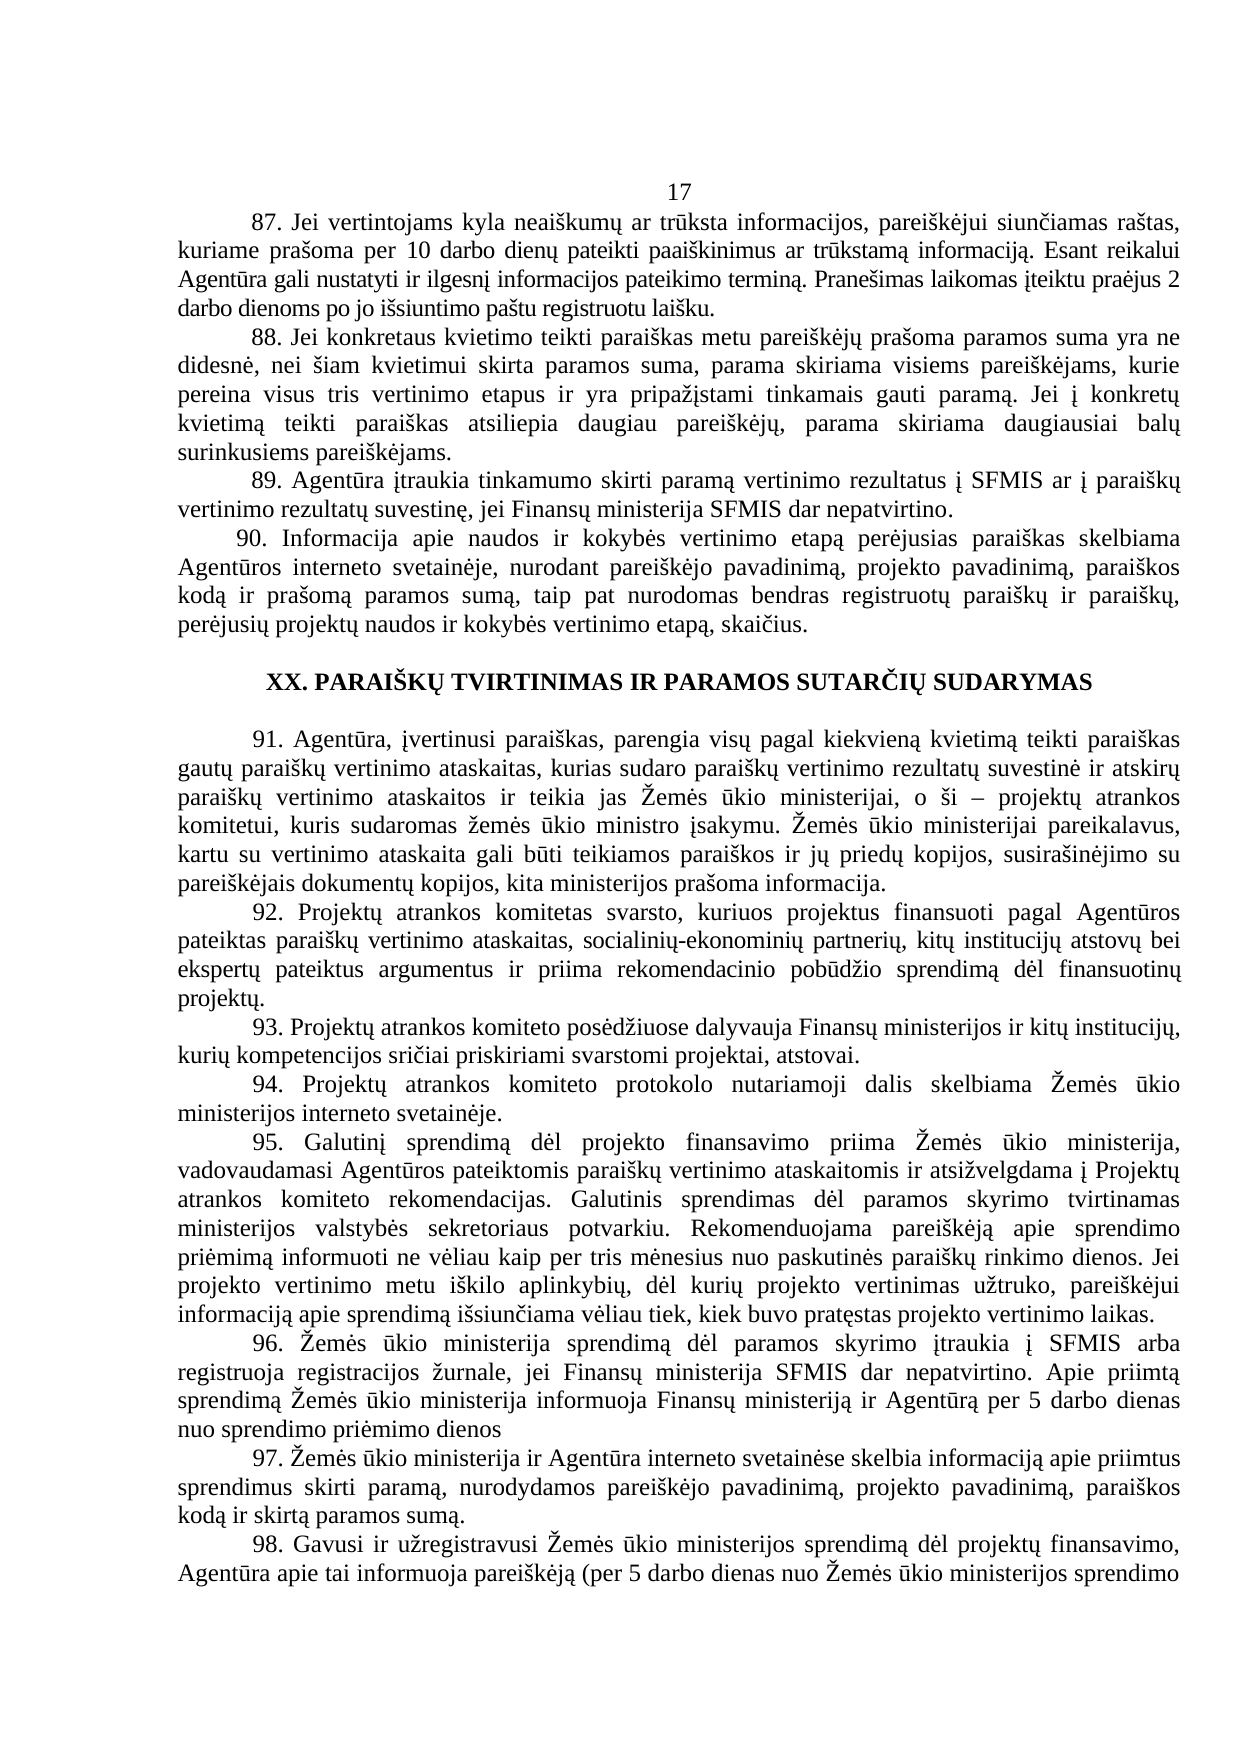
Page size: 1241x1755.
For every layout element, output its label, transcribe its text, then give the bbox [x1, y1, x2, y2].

text 92. Projektų atrankos komitetas svarsto, kuriuos projektus finansuoti pagal Agentūros pateiktas paraiškų vertinimo ataskaitas, socialinių-ekonominių partnerių, kitų institucijų atstovų bei ekspertų pateiktus argumentus ir priima rekomendacinio pobūdžio sprendimą dėl finansuotinų projektų. [177, 897, 1181, 1012]
text 97. Žemės ūkio ministerija ir Agentūra interneto svetainėse skelbia informaciją apie priimtus sprendimus skirti paramą, nurodydamos pareiškėjo pavadinimą, projekto pavadinimą, paraiškos kodą ir skirtą paramos sumą. [177, 1443, 1181, 1529]
text 95. Galutinį sprendimą dėl projekto finansavimo priima Žemės ūkio ministerija, vadovaudamasi Agentūros pateiktomis paraiškų vertinimo ataskaitomis ir atsižvelgdama į Projektų atrankos komiteto rekomendacijas. Galutinis sprendimas dėl paramos skyrimo tvirtinamas ministerijos valstybės sekretoriaus potvarkiu. Rekomenduojama pareiškėją apie sprendimo priėmimą informuoti ne vėliau kaip per tris mėnesius nuo paskutinės paraiškų rinkimo dienos. Jei projekto vertinimo metu iškilo aplinkybių, dėl kurių projekto vertinimas užtruko, pareiškėjui informaciją apie sprendimą išsiunčiama vėliau tiek, kiek buvo pratęstas projekto vertinimo laikas. [177, 1127, 1181, 1328]
text 98. Gavusi ir užregistravusi Žemės ūkio ministerijos sprendimą dėl projektų finansavimo, Agentūra apie tai informuoja pareiškėją (per 5 darbo dienas nuo Žemės ūkio ministerijos sprendimo [177, 1529, 1181, 1587]
text 89. Agentūra įtraukia tinkamumo skirti paramą vertinimo rezultatus į SFMIS ar į paraiškų vertinimo rezultatų suvestinę, jei Finansų ministerija SFMIS dar nepatvirtino. [177, 465, 1181, 523]
text XX. PARAIŠKŲ TVIRTINIMAS IR PARAMOS SUTARČIŲ SUDARYMAS [177, 667, 1181, 695]
text 96. Žemės ūkio ministerija sprendimą dėl paramos skyrimo įtraukia į SFMIS arba registruoja registracijos žurnale, jei Finansų ministerija SFMIS dar nepatvirtino. Apie priimtą sprendimą Žemės ūkio ministerija informuoja Finansų ministeriją ir Agentūrą per 5 darbo dienas nuo sprendimo priėmimo dienos [177, 1328, 1181, 1443]
text 90. Informacija apie naudos ir kokybės vertinimo etapą perėjusias paraiškas skelbiama Agentūros interneto svetainėje, nurodant pareiškėjo pavadinimą, projekto pavadinimą, paraiškos kodą ir prašomą paramos sumą, taip pat nurodomas bendras registruotų paraiškų ir paraiškų, perėjusių projektų naudos ir kokybės vertinimo etapą, skaičius. [177, 523, 1181, 638]
text 94. Projektų atrankos komiteto protokolo nutariamoji dalis skelbiama Žemės ūkio ministerijos interneto svetainėje. [177, 1069, 1181, 1127]
text 93. Projektų atrankos komiteto posėdžiuose dalyvauja Finansų ministerijos ir kitų institucijų, kurių kompetencijos sričiai priskiriami svarstomi projektai, atstovai. [177, 1012, 1181, 1069]
text 88. Jei konkretaus kvietimo teikti paraiškas metu pareiškėjų prašoma paramos suma yra ne didesnė, nei šiam kvietimui skirta paramos suma, parama skiriama visiems pareiškėjams, kurie pereina visus tris vertinimo etapus ir yra pripažįstami tinkamais gauti paramą. Jei į konkretų kvietimą teikti paraiškas atsiliepia daugiau pareiškėjų, parama skiriama daugiausiai balų surinkusiems pareiškėjams. [177, 322, 1181, 465]
text 87. Jei vertintojams kyla neaiškumų ar trūksta informacijos, pareiškėjui siunčiamas raštas, kuriame prašoma per 10 darbo dienų pateikti paaiškinimus ar trūkstamą informaciją. Esant reikalui Agentūra gali nustatyti ir ilgesnį informacijos pateikimo terminą. Pranešimas laikomas įteiktu praėjus 2 darbo dienoms po jo išsiuntimo paštu registruotu laišku. [177, 207, 1181, 322]
text 91. Agentūra, įvertinusi paraiškas, parengia visų pagal kiekvieną kvietimą teikti paraiškas gautų paraiškų vertinimo ataskaitas, kurias sudaro paraiškų vertinimo rezultatų suvestinė ir atskirų paraiškų vertinimo ataskaitos ir teikia jas Žemės ūkio ministerijai, o ši – projektų atrankos komitetui, kuris sudaromas žemės ūkio ministro įsakymu. Žemės ūkio ministerijai pareikalavus, kartu su vertinimo ataskaita gali būti teikiamos paraiškos ir jų priedų kopijos, susirašinėjimo su pareiškėjais dokumentų kopijos, kita ministerijos prašoma informacija. [177, 724, 1181, 897]
